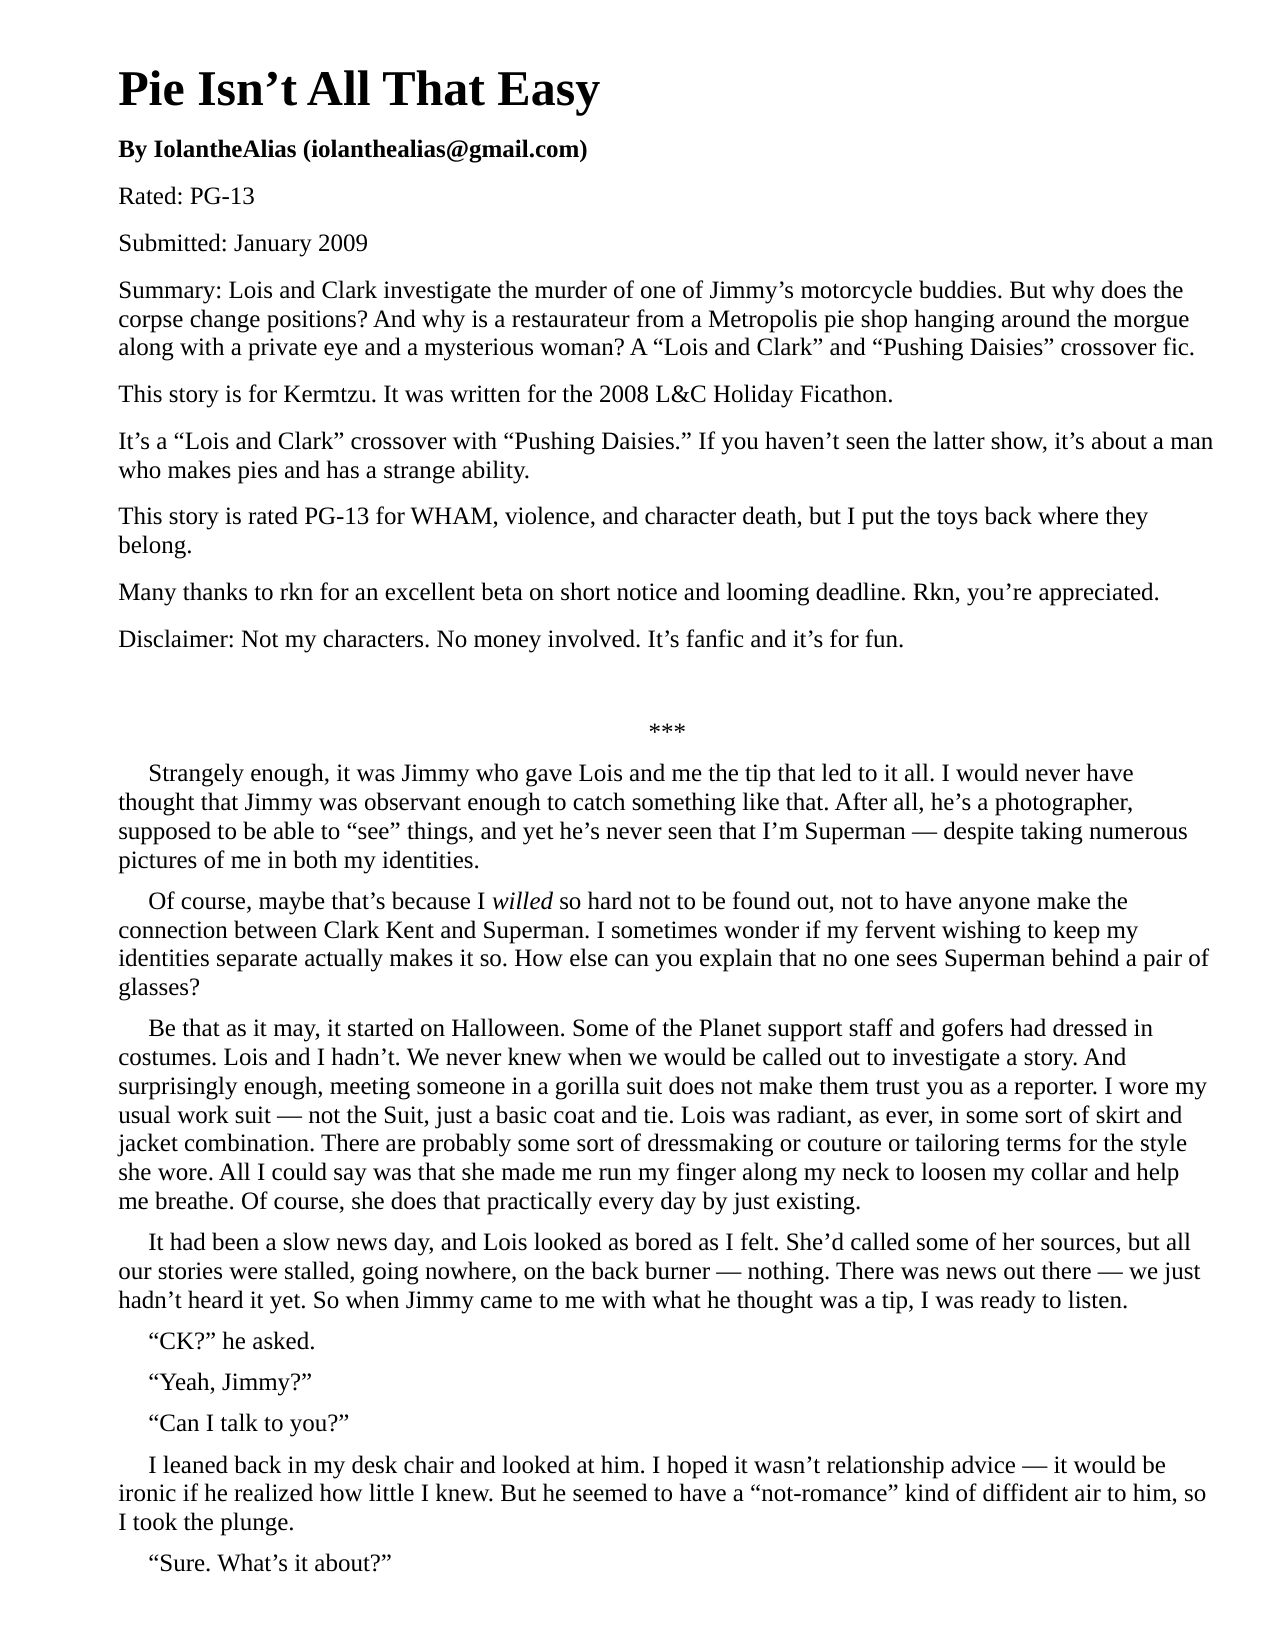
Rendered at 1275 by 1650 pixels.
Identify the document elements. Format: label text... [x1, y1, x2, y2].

text By IolantheAlias (iolanthealias@gmail.com) [118, 134, 1216, 163]
text Rated: PG-13 [118, 181, 1216, 210]
text “Can I talk to you?” [118, 1408, 1216, 1437]
text Disclaimer: Not my characters. No money involved. It’s fanfic and it’s for fun. [118, 624, 1216, 652]
text It had been a slow news day, and Lois looked as bored as I felt. She’d called some of her sources, but all our stories were stalled, going nowhere, on the back burner — nothing. There was news out there — we just hadn’t heard it yet. So when Jimmy came to me with what he thought was a tip, I was ready to listen. [118, 1227, 1216, 1313]
text Submitted: January 2009 [118, 228, 1216, 257]
text This story is for Kermtzu. It was written for the 2008 L&C Holiday Ficathon. [118, 379, 1216, 408]
text “Sure. What’s it about?” [118, 1548, 1216, 1577]
text Be that as it may, it started on Halloween. Some of the Planet support staff and gofers had dressed in costumes. Lois and I hadn’t. We never knew when we would be called out to investigate a story. And surprisingly enough, meeting someone in a gorilla suit does not make them trust you as a reporter. I wore my usual work suit — not the Suit, just a basic coat and tie. Lois was radiant, as ever, in some sort of skirt and jacket combination. There are probably some sort of dressmaking or couture or tailoring terms for the style she wore. All I could say was that she made me run my finger along my neck to loosen my collar and help me breathe. Of course, she does that practically every day by just existing. [118, 1013, 1216, 1215]
text Summary: Lois and Clark investigate the murder of one of Jimmy’s motorcycle buddies. But why does the corpse change positions? And why is a restaurateur from a Metropolis pie shop hanging around the morgue along with a private eye and a mysterious woman? A “Lois and Clark” and “Pushing Daisies” crossover fic. [118, 275, 1216, 361]
text Many thanks to rkn for an excellent beta on short notice and looming deadline. Rkn, you’re appreciated. [118, 577, 1216, 606]
subtitle Pie Isn’t All That Easy [118, 59, 1216, 117]
text “CK?” he asked. [118, 1326, 1216, 1355]
text I leaned back in my desk chair and looked at him. I hoped it wasn’t relationship advice — it would be ironic if he realized how little I knew. But he seemed to have a “not-romance” kind of diffident air to him, so I took the plunge. [118, 1450, 1216, 1536]
text *** [118, 717, 1216, 746]
text It’s a “Lois and Clark” crossover with “Pushing Daisies.” If you haven’t seen the latter show, it’s about a man who makes pies and has a strange ability. [118, 426, 1216, 483]
text Strangely enough, it was Jimmy who gave Lois and me the tip that led to it all. I would never have thought that Jimmy was observant enough to catch something like that. After all, he’s a photographer, supposed to be able to “see” things, and yet he’s never seen that I’m Superman — despite taking numerous pictures of me in both my identities. [118, 758, 1216, 873]
text “Yeah, Jimmy?” [118, 1367, 1216, 1396]
text Of course, maybe that’s because I willed so hard not to be found out, not to have anyone make the connection between Clark Kent and Superman. I sometimes wonder if my fervent wishing to keep my identities separate actually makes it so. How else can you explain that no one sees Superman behind a pair of glasses? [118, 886, 1216, 1001]
text This story is rated PG-13 for WHAM, violence, and character death, but I put the toys back where they belong. [118, 501, 1216, 559]
